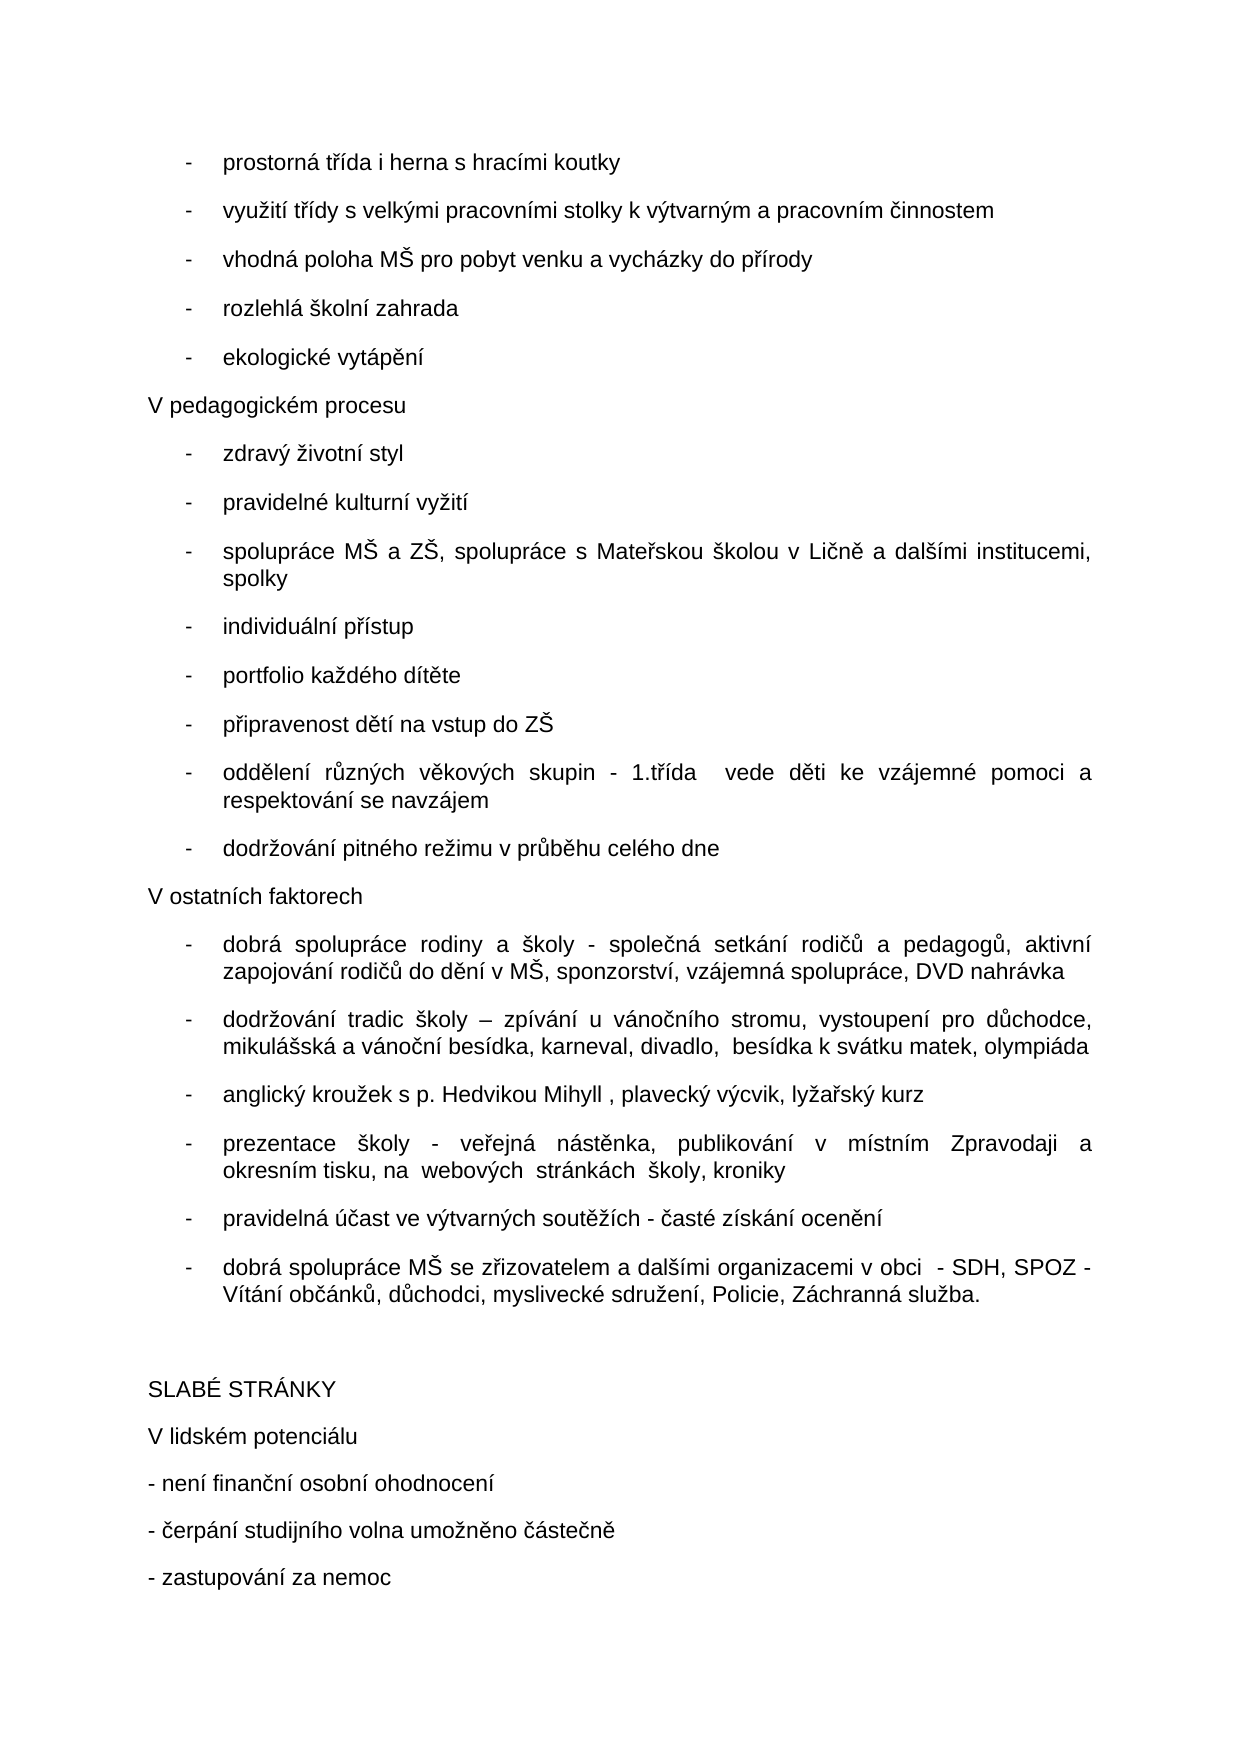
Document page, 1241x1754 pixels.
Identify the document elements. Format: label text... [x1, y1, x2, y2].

list spolupráce MŠ a ZŠ, spolupráce s Mateřskou školou v Ličně a dalšími institucemi, spolky [185, 537, 1093, 591]
text V ostatních faktorech [148, 883, 1093, 909]
list ekologické vytápění [185, 343, 1093, 371]
list prezentace školy - veřejná nástěnka, publikování v místním Zpravodaji a okresním tisku, na webových stránkách školy, kroniky [185, 1129, 1093, 1183]
list zdravý životní styl [185, 439, 1093, 467]
list dobrá spolupráce rodiny a školy - společná setkání rodičů a pedagogů, aktivní zapojování rodičů do dění v MŠ, sponzorství, vzájemná spolupráce, DVD nahrávka [185, 930, 1093, 984]
list individuální přístup [185, 612, 1093, 640]
list dodržování pitného režimu v průběhu celého dne [185, 834, 1093, 862]
list připravenost dětí na vstup do ZŠ [185, 710, 1093, 738]
text - není finanční osobní ohodnocení [148, 1470, 1093, 1496]
text SLABÉ STRÁNKY [148, 1376, 1093, 1402]
list prostorná třída i herna s hracími koutky [185, 148, 1093, 176]
text - zastupování za nemoc [148, 1564, 1093, 1591]
list pravidelná účast ve výtvarných soutěžích - časté získání ocenění [185, 1204, 1093, 1232]
text - čerpání studijního volna umožněno částečně [148, 1517, 1093, 1543]
list dodržování tradic školy – zpívání u vánočního stromu, vystoupení pro důchodce, mikulášská a vánoční besídka, karneval, divadlo, besídka k svátku matek, olympiáda [185, 1005, 1093, 1059]
list anglický kroužek s p. Hedvikou Mihyll , plavecký výcvik, lyžařský kurz [185, 1080, 1093, 1108]
list dobrá spolupráce MŠ se zřizovatelem a dalšími organizacemi v obci - SDH, SPOZ -Vítání občánků, důchodci, myslivecké sdružení, Policie, Záchranná služba. [185, 1253, 1093, 1307]
text V pedagogickém procesu [148, 392, 1093, 418]
list portfolio každého dítěte [185, 661, 1093, 689]
text V lidském potenciálu [148, 1423, 1093, 1449]
list rozlehlá školní zahrada [185, 294, 1093, 322]
list oddělení různých věkových skupin - 1.třída vede děti ke vzájemné pomoci a respektování se navzájem [185, 758, 1093, 813]
list pravidelné kulturní vyžití [185, 488, 1093, 516]
list využití třídy s velkými pracovními stolky k výtvarným a pracovním činnostem [185, 196, 1093, 224]
list vhodná poloha MŠ pro pobyt venku a vycházky do přírody [185, 245, 1093, 273]
